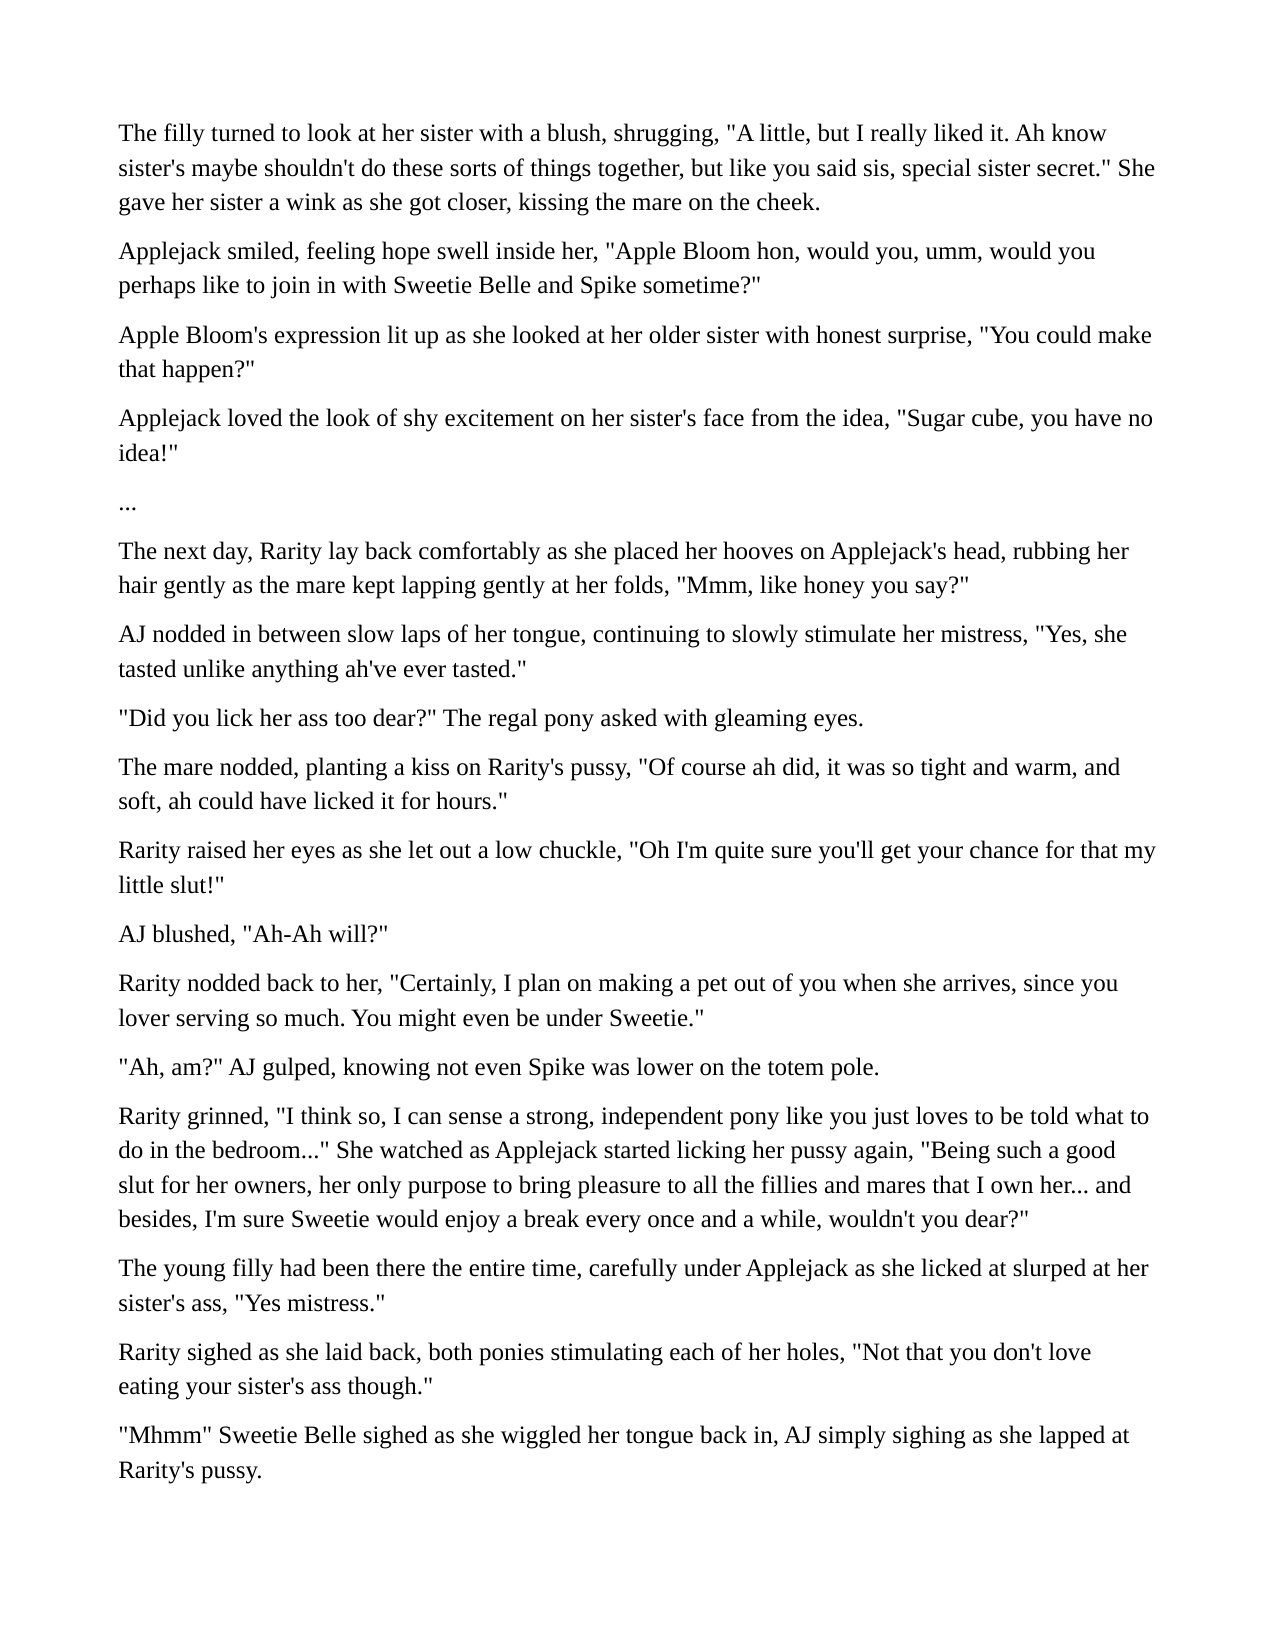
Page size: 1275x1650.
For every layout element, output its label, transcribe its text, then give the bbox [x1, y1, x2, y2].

text "Ah, am?" AJ gulped, knowing not even Spike was lower on the totem pole. [118, 1052, 1157, 1080]
text Rarity grinned, "I think so, I can sense a strong, independent pony like you just loves to be told what to do in the bedroom..." She watched as Applejack started licking her pussy again, "Being such a good slut for her owners, her only purpose to bring pleasure to all the fillies and mares that I own her... and besides, I'm sure Sweetie would enjoy a break every once and a while, wouldn't you dear?" [118, 1101, 1157, 1233]
text Rarity nodded back to her, "Certainly, I plan on making a pet out of you when she arrives, since you lover serving so much. You might even be under Sweetie." [118, 968, 1157, 1031]
text ... [118, 487, 1157, 516]
text "Mhmm" Sweetie Belle sighed as she wiggled her tongue back in, AJ simply sighing as she lapped at Rarity's pussy. [118, 1420, 1157, 1483]
text "Did you lick her ass too dear?" The regal pony asked with gleaming eyes. [118, 703, 1157, 732]
text The next day, Rarity lay back comfortably as she placed her hooves on Applejack's head, rubbing her hair gently as the mare kept lapping gently at her folds, "Mmm, like honey you say?" [118, 536, 1157, 599]
text The young filly had been there the entire time, carefully under Applejack as she licked at slurped at her sister's ass, "Yes mistress." [118, 1253, 1157, 1316]
text Applejack smiled, feeling hope swell inside her, "Apple Bloom hon, would you, umm, would you perhaps like to join in with Sweetie Belle and Spike sometime?" [118, 236, 1157, 299]
text The mare nodded, planting a kiss on Rarity's pussy, "Of course ah did, it was so tight and warm, and soft, ah could have licked it for hours." [118, 752, 1157, 815]
text Applejack loved the look of shy excitement on her sister's face from the idea, "Sugar cube, you have no idea!" [118, 403, 1157, 466]
text Rarity sighed as she laid back, both ponies stimulating each of her holes, "Not that you don't love eating your sister's ass though." [118, 1337, 1157, 1400]
text AJ blushed, "Ah-Ah will?" [118, 919, 1157, 948]
text Apple Bloom's expression lit up as she looked at her older sister with honest surprise, "You could make that happen?" [118, 320, 1157, 383]
text The filly turned to look at her sister with a blush, shrugging, "A little, but I really liked it. Ah know sister's maybe shouldn't do these sorts of things together, but like you said sis, special sister secret." She gave her sister a wink as she got closer, kissing the mare on the cheek. [118, 118, 1157, 216]
text AJ nodded in between slow laps of her tongue, continuing to slowly stimulate her mistress, "Yes, she tasted unlike anything ah've ever tasted." [118, 619, 1157, 683]
text Rarity raised her eyes as she let out a low chuckle, "Oh I'm quite sure you'll get your chance for that my little slut!" [118, 836, 1157, 899]
